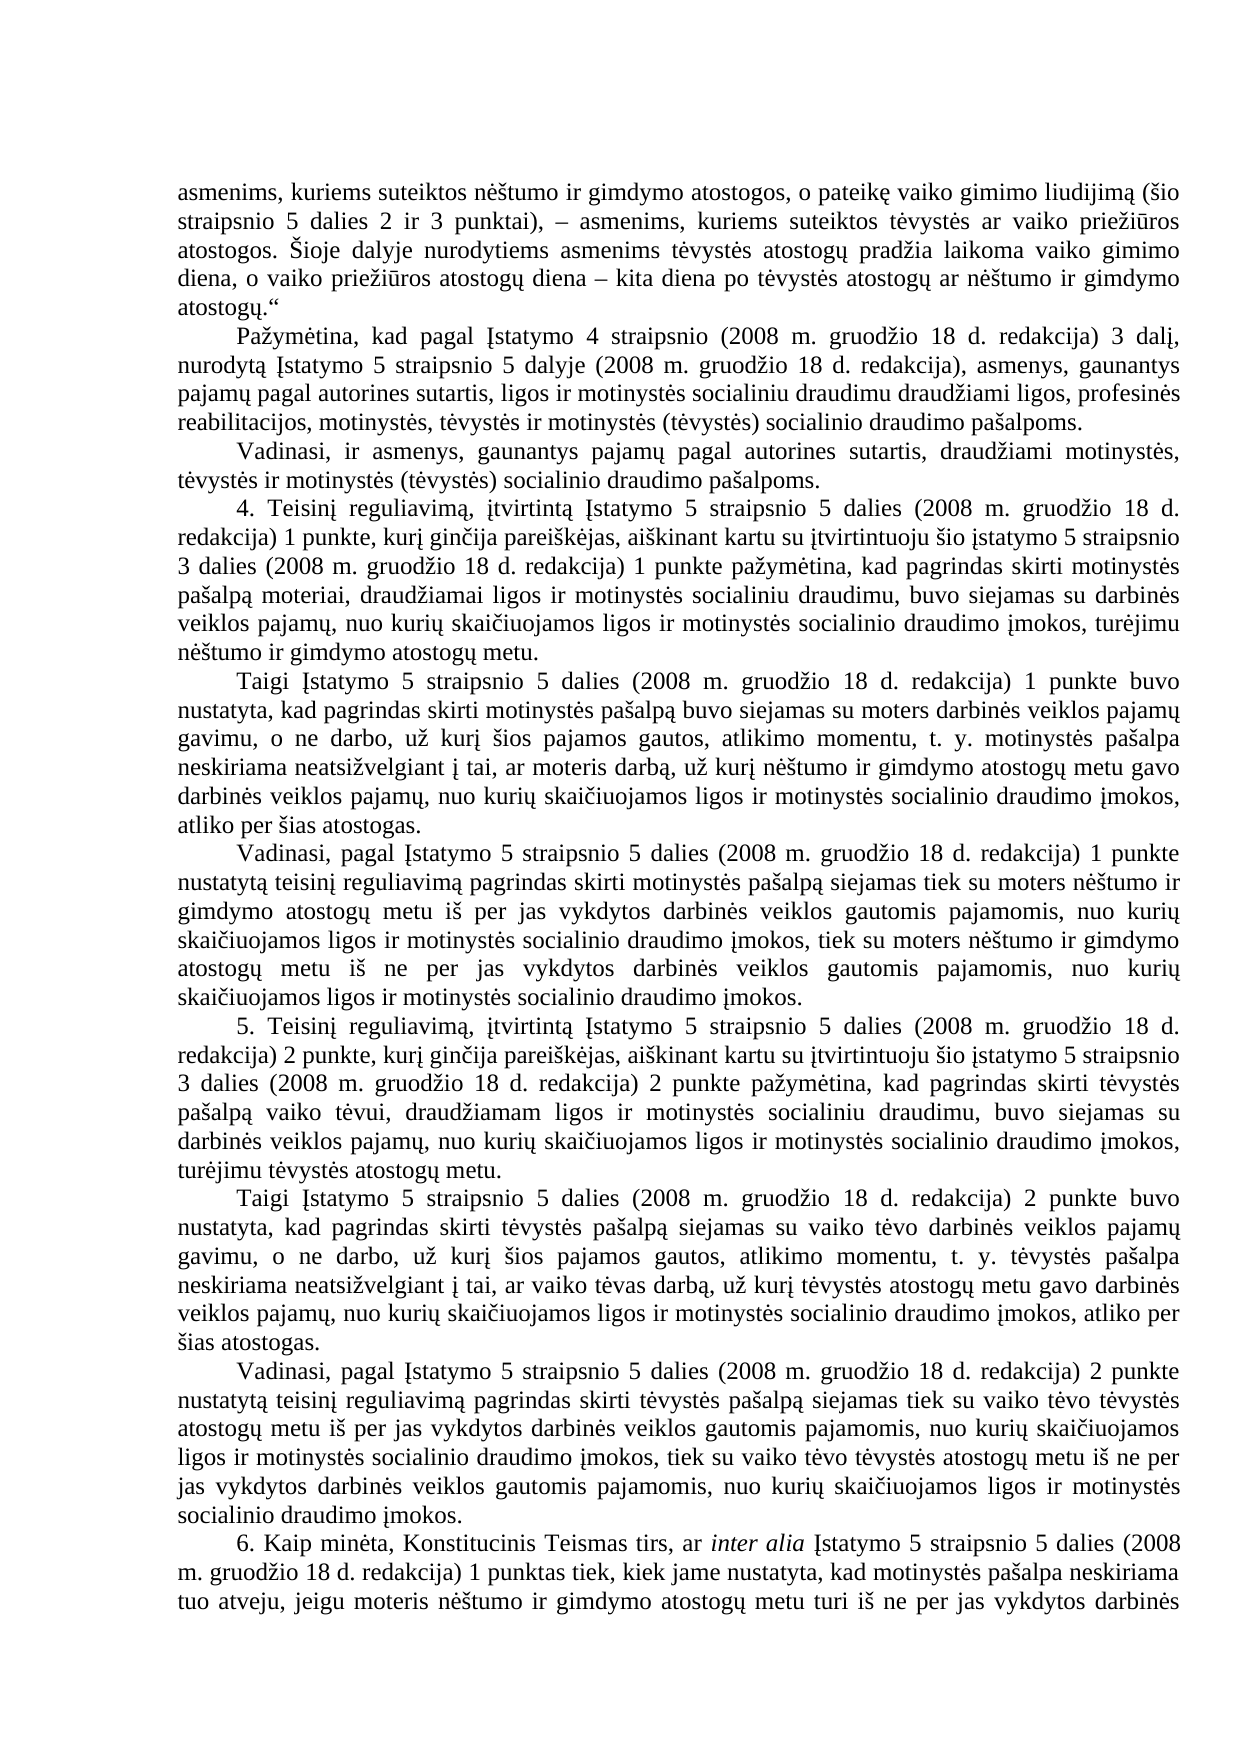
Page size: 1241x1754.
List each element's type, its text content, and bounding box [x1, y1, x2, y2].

text Taigi Įstatymo 5 straipsnio 5 dalies (2008 m. gruodžio 18 d. redakcija) 2 punkte buvo nustatyta, kad pagrindas skirti tėvystės pašalpą siejamas su vaiko tėvo darbinės veiklos pajamų gavimu, o ne darbo, už kurį šios pajamos gautos, atlikimo momentu, t. y. tėvystės pašalpa neskiriama neatsižvelgiant į tai, ar vaiko tėvas darbą, už kurį tėvystės atostogų metu gavo darbinės veiklos pajamų, nuo kurių skaičiuojamos ligos ir motinystės socialinio draudimo įmokos, atliko per šias atostogas. [177, 1183, 1181, 1356]
text Vadinasi, ir asmenys, gaunantys pajamų pagal autorines sutartis, draudžiami motinystės, tėvystės ir motinystės (tėvystės) socialinio draudimo pašalpoms. [177, 436, 1181, 493]
text Taigi Įstatymo 5 straipsnio 5 dalies (2008 m. gruodžio 18 d. redakcija) 1 punkte buvo nustatyta, kad pagrindas skirti motinystės pašalpą buvo siejamas su moters darbinės veiklos pajamų gavimu, o ne darbo, už kurį šios pajamos gautos, atlikimo momentu, t. y. motinystės pašalpa neskiriama neatsižvelgiant į tai, ar moteris darbą, už kurį nėštumo ir gimdymo atostogų metu gavo darbinės veiklos pajamų, nuo kurių skaičiuojamos ligos ir motinystės socialinio draudimo įmokos, atliko per šias atostogas. [177, 666, 1181, 838]
text asmenims, kuriems suteiktos nėštumo ir gimdymo atostogos, o pateikę vaiko gimimo liudijimą (šio straipsnio 5 dalies 2 ir 3 punktai), – asmenims, kuriems suteiktos tėvystės ar vaiko priežiūros atostogos. Šioje dalyje nurodytiems asmenims tėvystės atostogų pradžia laikoma vaiko gimimo diena, o vaiko priežiūros atostogų diena – kita diena po tėvystės atostogų ar nėštumo ir gimdymo atostogų.“ [177, 177, 1181, 321]
text 4. Teisinį reguliavimą, įtvirtintą Įstatymo 5 straipsnio 5 dalies (2008 m. gruodžio 18 d. redakcija) 1 punkte, kurį ginčija pareiškėjas, aiškinant kartu su įtvirtintuoju šio įstatymo 5 straipsnio 3 dalies (2008 m. gruodžio 18 d. redakcija) 1 punkte pažymėtina, kad pagrindas skirti motinystės pašalpą moteriai, draudžiamai ligos ir motinystės socialiniu draudimu, buvo siejamas su darbinės veiklos pajamų, nuo kurių skaičiuojamos ligos ir motinystės socialinio draudimo įmokos, turėjimu nėštumo ir gimdymo atostogų metu. [177, 493, 1181, 666]
text Pažymėtina, kad pagal Įstatymo 4 straipsnio (2008 m. gruodžio 18 d. redakcija) 3 dalį, nurodytą Įstatymo 5 straipsnio 5 dalyje (2008 m. gruodžio 18 d. redakcija), asmenys, gaunantys pajamų pagal autorines sutartis, ligos ir motinystės socialiniu draudimu draudžiami ligos, profesinės reabilitacijos, motinystės, tėvystės ir motinystės (tėvystės) socialinio draudimo pašalpoms. [177, 321, 1181, 436]
text Vadinasi, pagal Įstatymo 5 straipsnio 5 dalies (2008 m. gruodžio 18 d. redakcija) 1 punkte nustatytą teisinį reguliavimą pagrindas skirti motinystės pašalpą siejamas tiek su moters nėštumo ir gimdymo atostogų metu iš per jas vykdytos darbinės veiklos gautomis pajamomis, nuo kurių skaičiuojamos ligos ir motinystės socialinio draudimo įmokos, tiek su moters nėštumo ir gimdymo atostogų metu iš ne per jas vykdytos darbinės veiklos gautomis pajamomis, nuo kurių skaičiuojamos ligos ir motinystės socialinio draudimo įmokos. [177, 838, 1181, 1011]
text 6. Kaip minėta, Konstitucinis Teismas tirs, ar inter alia Įstatymo 5 straipsnio 5 dalies (2008 m. gruodžio 18 d. redakcija) 1 punktas tiek, kiek jame nustatyta, kad motinystės pašalpa neskiriama tuo atveju, jeigu moteris nėštumo ir gimdymo atostogų metu turi iš ne per jas vykdytos darbinės [177, 1528, 1181, 1615]
text Vadinasi, pagal Įstatymo 5 straipsnio 5 dalies (2008 m. gruodžio 18 d. redakcija) 2 punkte nustatytą teisinį reguliavimą pagrindas skirti tėvystės pašalpą siejamas tiek su vaiko tėvo tėvystės atostogų metu iš per jas vykdytos darbinės veiklos gautomis pajamomis, nuo kurių skaičiuojamos ligos ir motinystės socialinio draudimo įmokos, tiek su vaiko tėvo tėvystės atostogų metu iš ne per jas vykdytos darbinės veiklos gautomis pajamomis, nuo kurių skaičiuojamos ligos ir motinystės socialinio draudimo įmokos. [177, 1356, 1181, 1528]
text 5. Teisinį reguliavimą, įtvirtintą Įstatymo 5 straipsnio 5 dalies (2008 m. gruodžio 18 d. redakcija) 2 punkte, kurį ginčija pareiškėjas, aiškinant kartu su įtvirtintuoju šio įstatymo 5 straipsnio 3 dalies (2008 m. gruodžio 18 d. redakcija) 2 punkte pažymėtina, kad pagrindas skirti tėvystės pašalpą vaiko tėvui, draudžiamam ligos ir motinystės socialiniu draudimu, buvo siejamas su darbinės veiklos pajamų, nuo kurių skaičiuojamos ligos ir motinystės socialinio draudimo įmokos, turėjimu tėvystės atostogų metu. [177, 1011, 1181, 1183]
